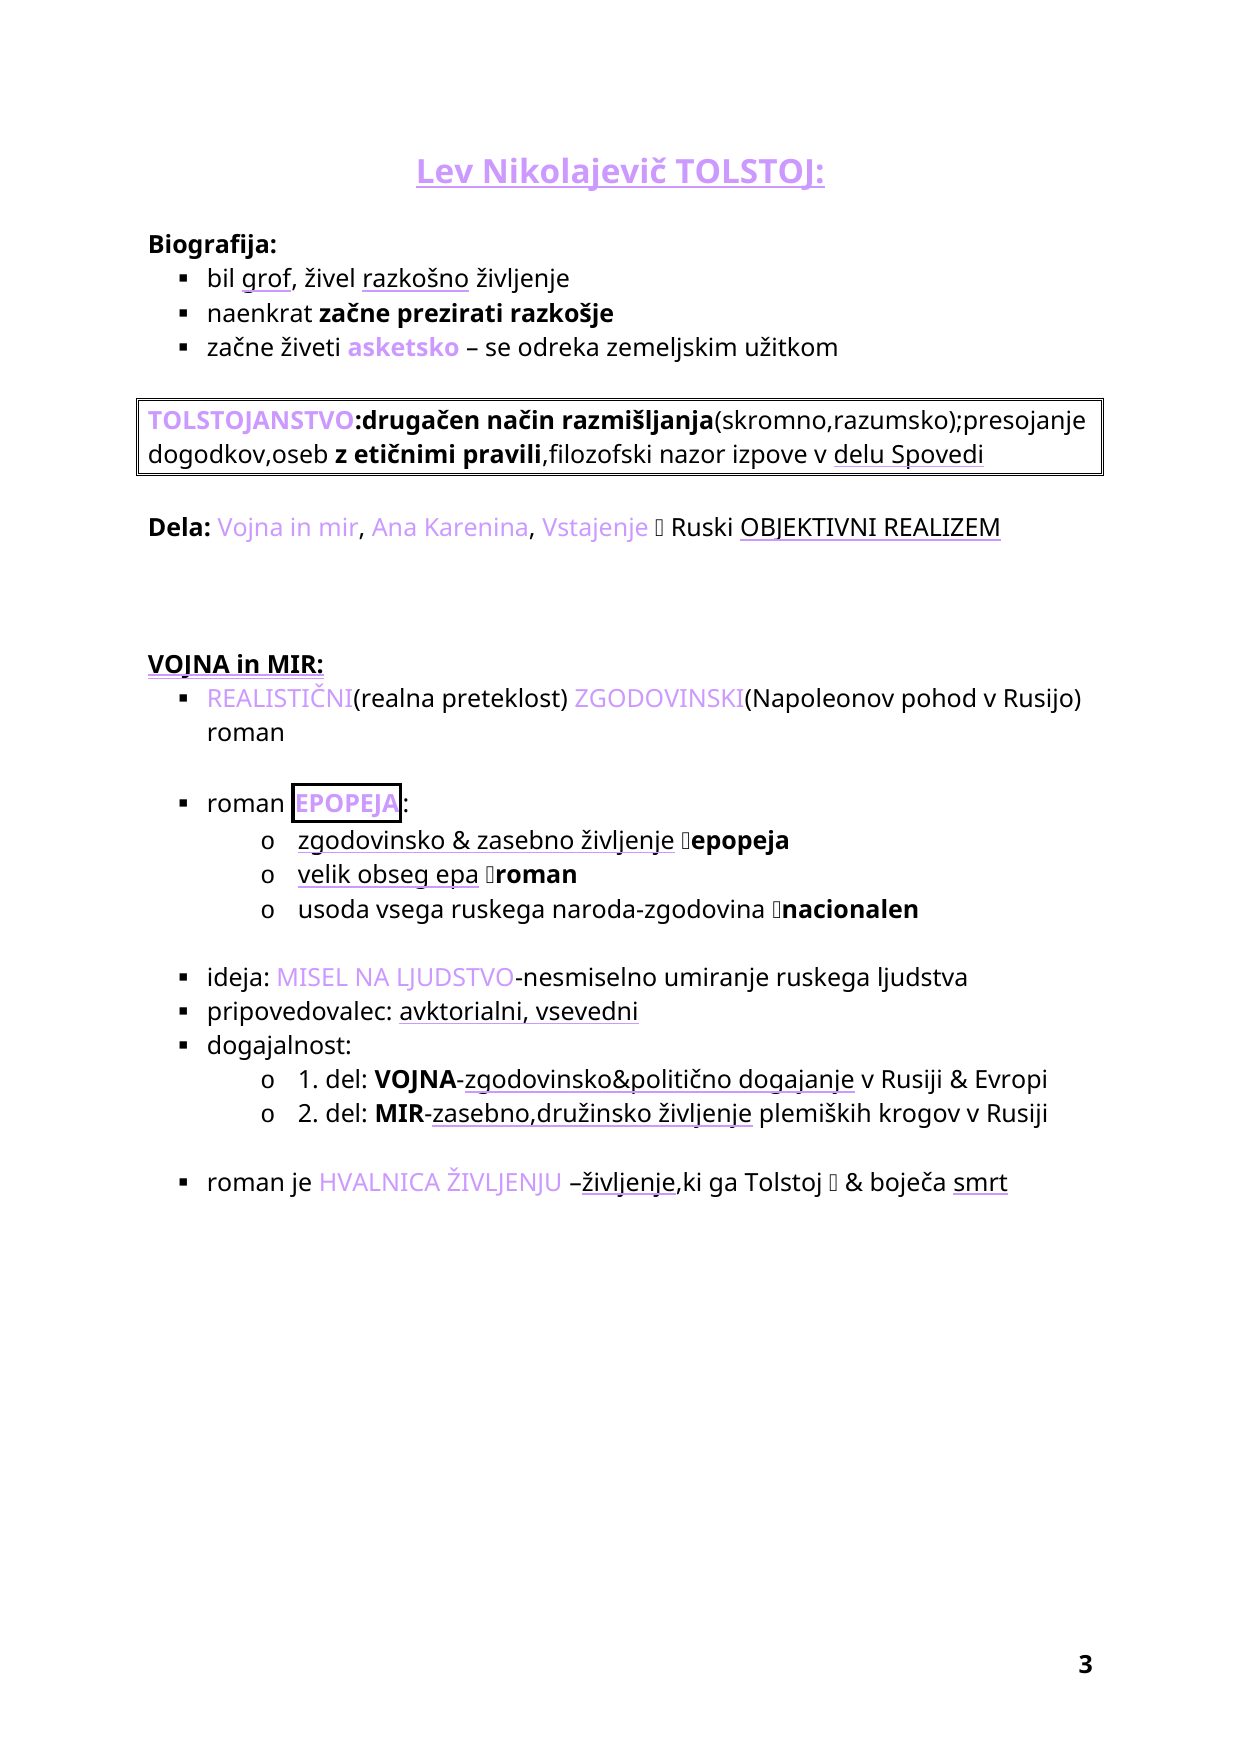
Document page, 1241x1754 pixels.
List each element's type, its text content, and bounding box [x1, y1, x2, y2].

text Biografija: [148, 227, 1093, 261]
text Dela: Vojna in mir, Ana Karenina, Vstajenje  Ruski OBJEKTIVNI REALIZEM [148, 510, 1093, 544]
text Lev Nikolajevič TOLSTOJ: [148, 148, 1093, 193]
list REALISTIČNI(realna preteklost) ZGODOVINSKI(Napoleonov pohod v Rusijo) roman [177, 680, 1093, 748]
list zgodovinsko & zasebno življenje epopeja [260, 823, 1093, 857]
text VOJNA in MIR: [148, 646, 1093, 680]
list roman EPOPEJA: [402, 782, 1093, 823]
list ideja: MISEL NA LJUDSTVO-nesmiselno umiranje ruskega ljudstva [177, 960, 1093, 994]
list roman EPOPEJA: [295, 786, 399, 820]
list pripovedovalec: avktorialni, vsevedni [177, 994, 1093, 1028]
list usoda vsega ruskega naroda-zgodovina nacionalen [260, 891, 1093, 926]
list roman EPOPEJA: [177, 782, 401, 823]
text TOLSTOJANSTVO:drugačen način razmišljanja(skromno,razumsko);presojanje dogodkov,oseb z etičnimi pravili,filozofski nazor izpove v delu Spovedi [139, 401, 1101, 473]
list 1. del: VOJNA-zgodovinsko&politično dogajanje v Rusiji & Evropi [260, 1062, 1093, 1096]
list naenkrat začne prezirati razkošje [177, 295, 1093, 329]
list dogajalnost: [177, 1028, 1093, 1062]
list 2. del: MIR-zasebno,družinsko življenje plemiških krogov v Rusiji [260, 1096, 1093, 1130]
list začne živeti asketsko – se odreka zemeljskim užitkom [177, 329, 1093, 363]
list bil grof, živel razkošno življenje [177, 261, 1093, 295]
list velik obseg epa roman [260, 857, 1093, 891]
list roman je HVALNICA ŽIVLJENJU –življenje,ki ga Tolstoj  & boječa smrt [177, 1164, 1093, 1198]
